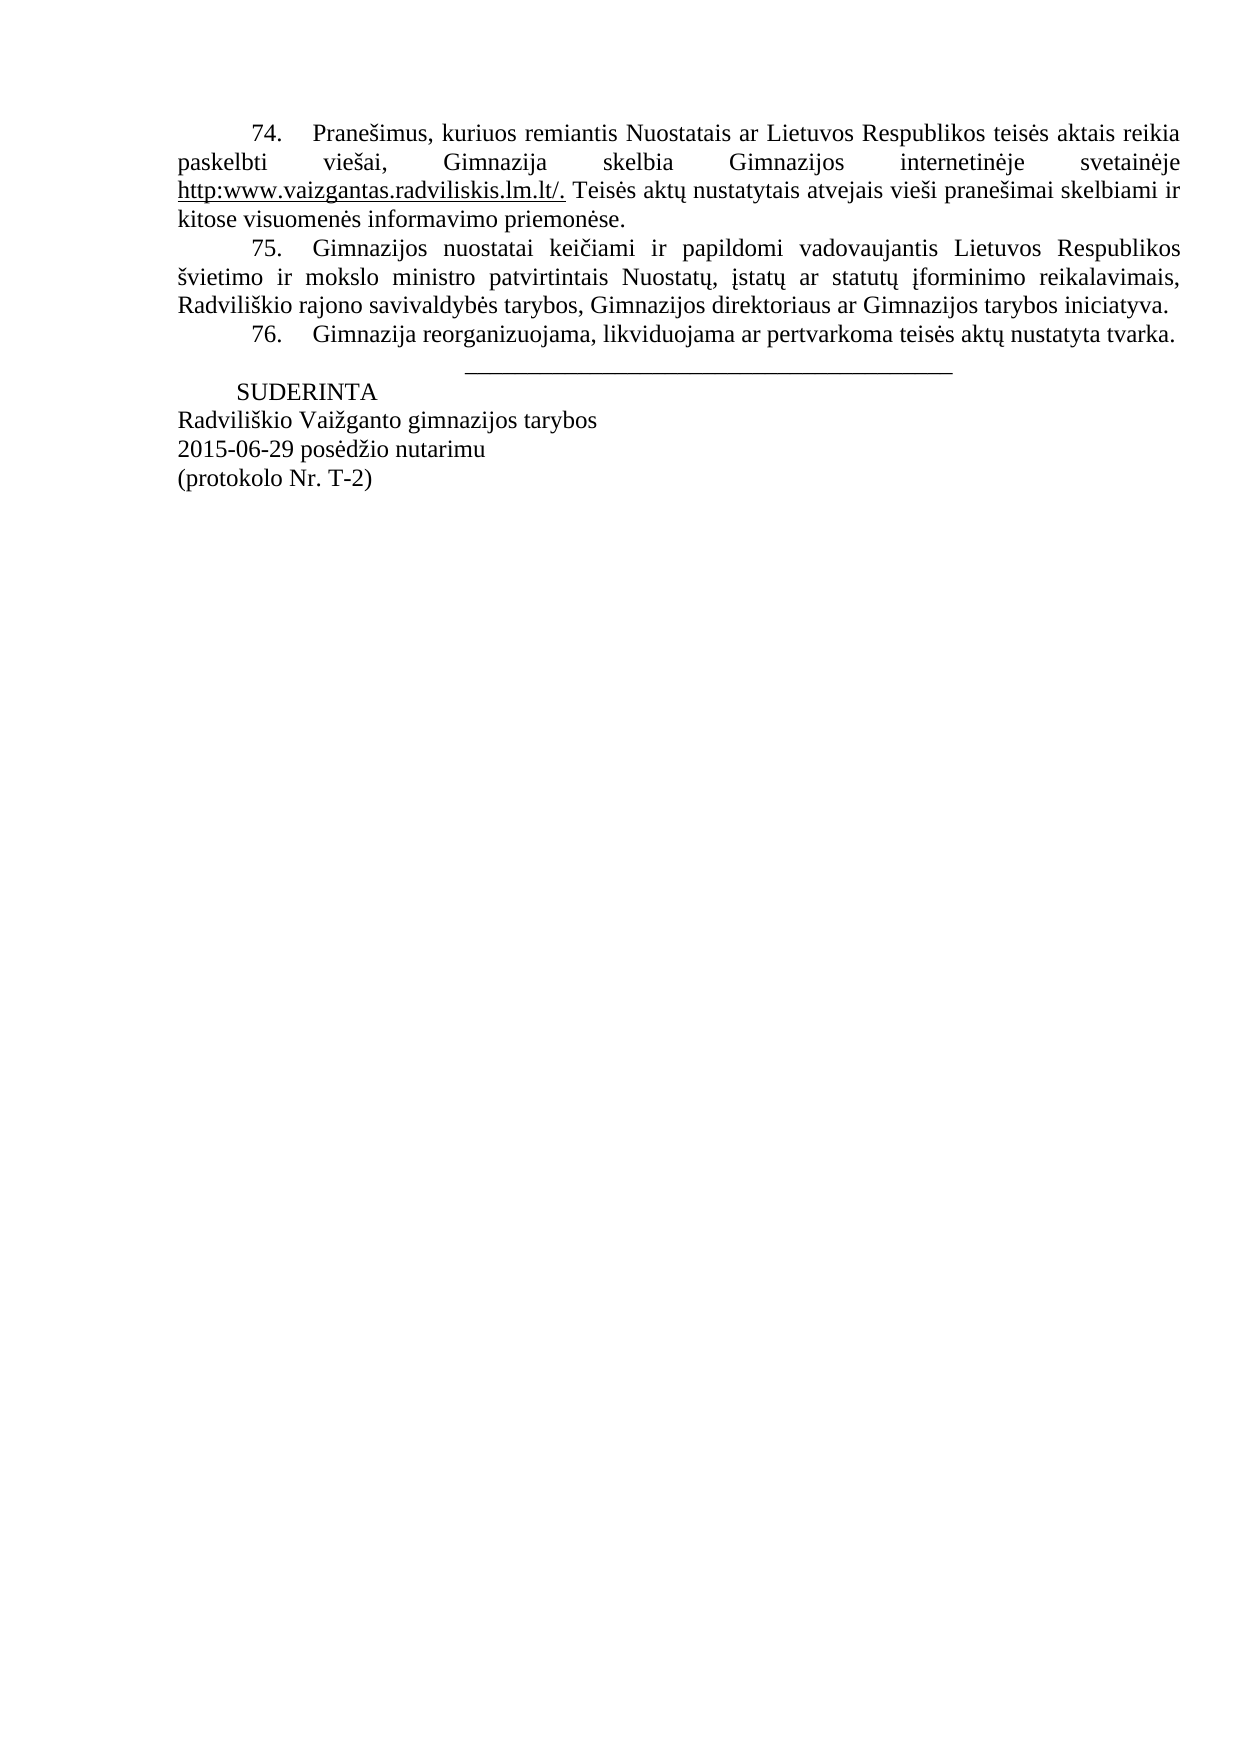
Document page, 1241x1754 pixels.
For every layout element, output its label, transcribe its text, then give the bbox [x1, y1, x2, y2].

text 76. Gimnazija reorganizuojama, likviduojama ar pertvarkoma teisės aktų nustatyta tvarka. [177, 319, 1181, 348]
text Radviliškio Vaižganto gimnazijos tarybos [177, 406, 1181, 434]
text (protokolo Nr. T-2) [177, 463, 1181, 492]
text 75. Gimnazijos nuostatai keičiami ir papildomi vadovaujantis Lietuvos Respublikos švietimo ir mokslo ministro patvirtintais Nuostatų, įstatų ar statutų įforminimo reikalavimais, Radviliškio rajono savivaldybės tarybos, Gimnazijos direktoriaus ar Gimnazijos tarybos iniciatyva. [177, 233, 1181, 319]
text SUDERINTA [177, 377, 1181, 406]
text _______________________________________ [177, 348, 1181, 377]
text 74. Pranešimus, kuriuos remiantis Nuostatais ar Lietuvos Respublikos teisės aktais reikia paskelbti viešai, Gimnazija skelbia Gimnazijos internetinėje svetainėje http:www.vaizgantas.radviliskis.lm.lt/. Teisės aktų nustatytais atvejais vieši pranešimai skelbiami ir kitose visuomenės informavimo priemonėse. [177, 118, 1181, 233]
text 2015-06-29 posėdžio nutarimu [177, 434, 1181, 463]
